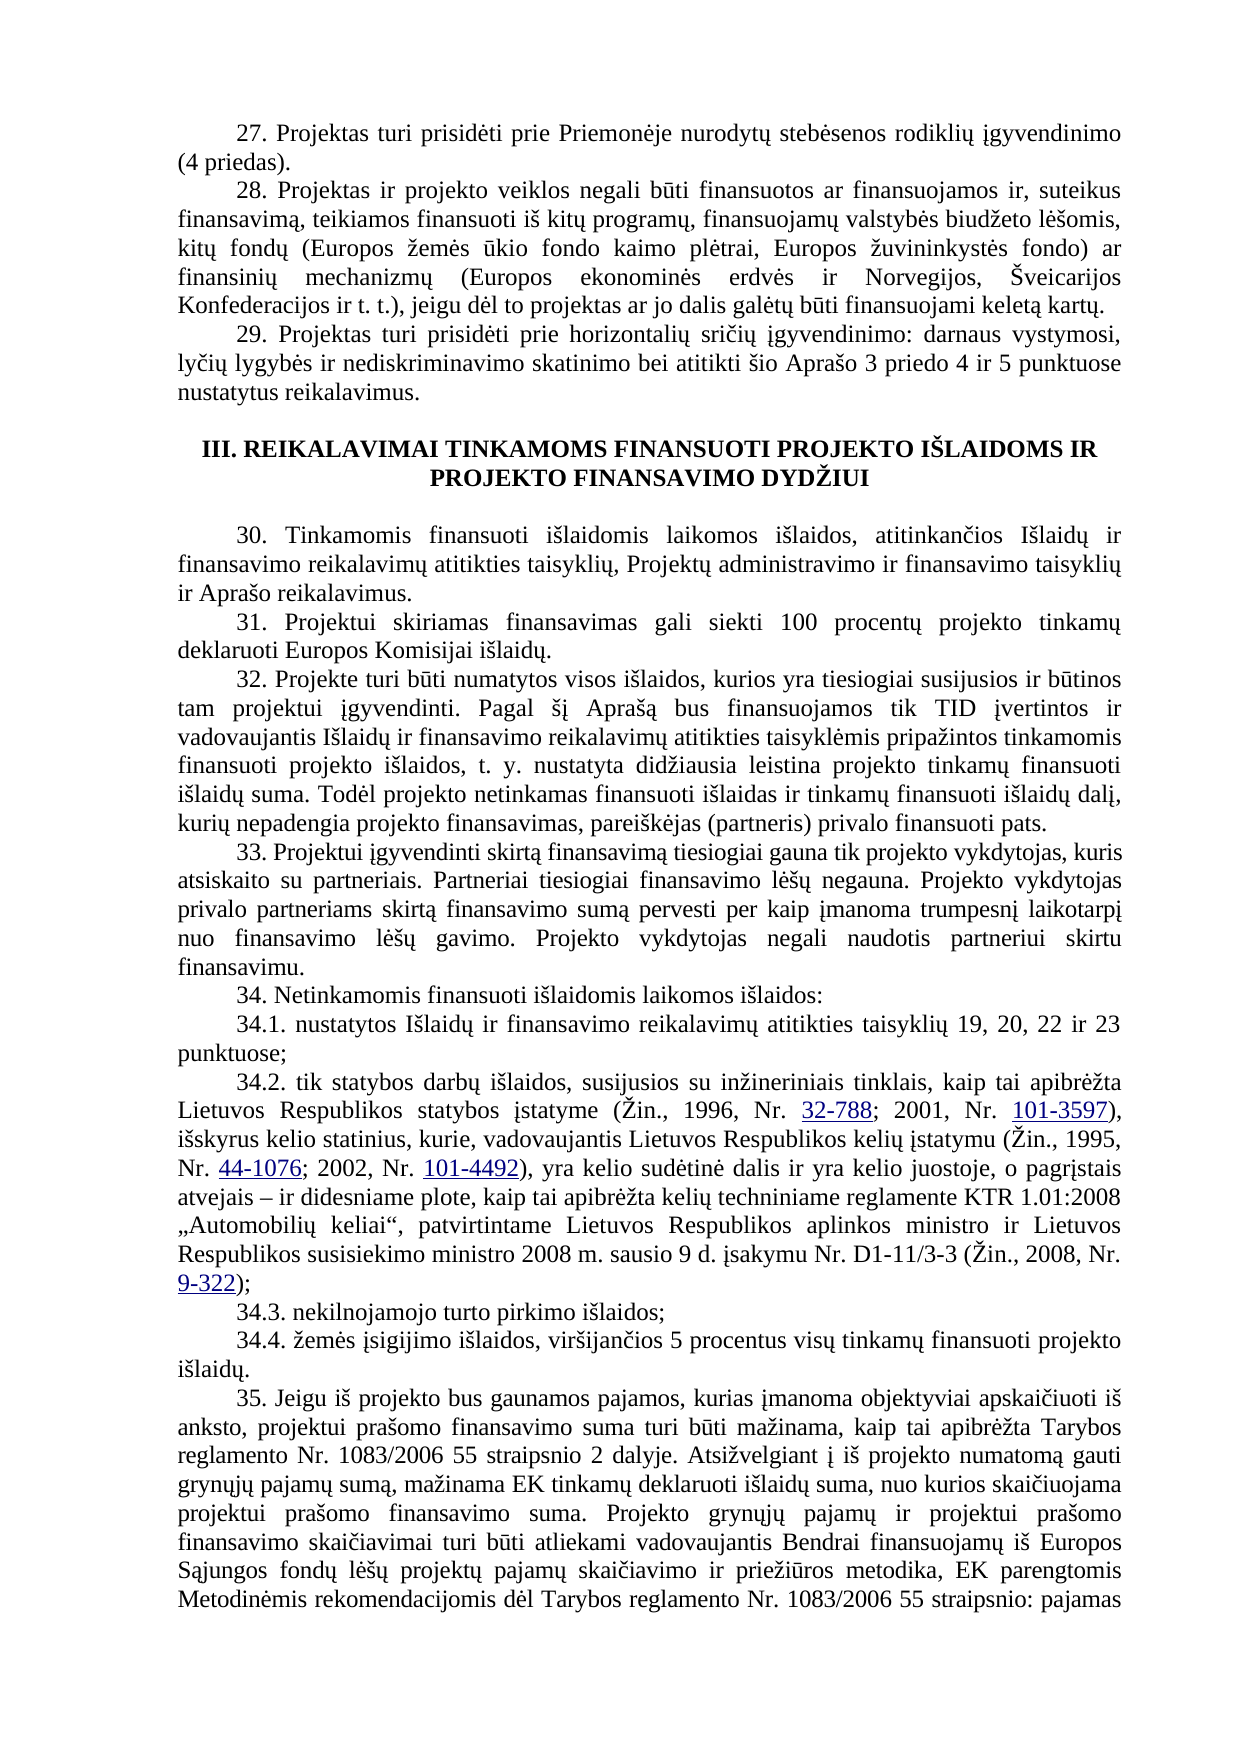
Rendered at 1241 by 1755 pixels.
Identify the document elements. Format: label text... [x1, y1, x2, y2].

text III. REIKALAVIMAI TINKAMOMS FINANSUOTI PROJEKTO IŠLAIDOMS IR PROJEKTO FINANSAVIMO DYDŽIUI [177, 434, 1122, 492]
text 27. Projektas turi prisidėti prie Priemonėje nurodytų stebėsenos rodiklių įgyvendinimo (4 priedas). [177, 118, 1122, 176]
text 34.4. žemės įsigijimo išlaidos, viršijančios 5 procentus visų tinkamų finansuoti projekto išlaidų. [177, 1326, 1122, 1383]
text 34.1. nustatytos Išlaidų ir finansavimo reikalavimų atitikties taisyklių 19, 20, 22 ir 23 punktuose; [177, 1009, 1122, 1067]
text 30. Tinkamomis finansuoti išlaidomis laikomos išlaidos, atitinkančios Išlaidų ir finansavimo reikalavimų atitikties taisyklių, Projektų administravimo ir finansavimo taisyklių ir Aprašo reikalavimus. [177, 521, 1122, 607]
text 35. Jeigu iš projekto bus gaunamos pajamos, kurias įmanoma objektyviai apskaičiuoti iš anksto, projektui prašomo finansavimo suma turi būti mažinama, kaip tai apibrėžta Tarybos reglamento Nr. 1083/2006 55 straipsnio 2 dalyje. Atsižvelgiant į iš projekto numatomą gauti grynųjų pajamų sumą, mažinama EK tinkamų deklaruoti išlaidų suma, nuo kurios skaičiuojama projektui prašomo finansavimo suma. Projekto grynųjų pajamų ir projektui prašomo finansavimo skaičiavimai turi būti atliekami vadovaujantis Bendrai finansuojamų iš Europos Sąjungos fondų lėšų projektų pajamų skaičiavimo ir priežiūros metodika, EK parengtomis Metodinėmis rekomendacijomis dėl Tarybos reglamento Nr. 1083/2006 55 straipsnio: pajamas [177, 1383, 1122, 1613]
text 29. Projektas turi prisidėti prie horizontalių sričių įgyvendinimo: darnaus vystymosi, lyčių lygybės ir nediskriminavimo skatinimo bei atitikti šio Aprašo 3 priedo 4 ir 5 punktuose nustatytus reikalavimus. [177, 319, 1122, 406]
text 28. Projektas ir projekto veiklos negali būti finansuotos ar finansuojamos ir, suteikus finansavimą, teikiamos finansuoti iš kitų programų, finansuojamų valstybės biudžeto lėšomis, kitų fondų (Europos žemės ūkio fondo kaimo plėtrai, Europos žuvininkystės fondo) ar finansinių mechanizmų (Europos ekonominės erdvės ir Norvegijos, Šveicarijos Konfederacijos ir t. t.), jeigu dėl to projektas ar jo dalis galėtų būti finansuojami keletą kartų. [177, 176, 1122, 319]
text 31. Projektui skiriamas finansavimas gali siekti 100 procentų projekto tinkamų deklaruoti Europos Komisijai išlaidų. [177, 607, 1122, 664]
text 33. Projektui įgyvendinti skirtą finansavimą tiesiogiai gauna tik projekto vykdytojas, kuris atsiskaito su partneriais. Partneriai tiesiogiai finansavimo lėšų negauna. Projekto vykdytojas privalo partneriams skirtą finansavimo sumą pervesti per kaip įmanoma trumpesnį laikotarpį nuo finansavimo lėšų gavimo. Projekto vykdytojas negali naudotis partneriui skirtu finansavimu. [177, 837, 1122, 981]
text 34. Netinkamomis finansuoti išlaidomis laikomos išlaidos: [177, 981, 1122, 1009]
text 34.3. nekilnojamojo turto pirkimo išlaidos; [177, 1297, 1122, 1326]
text 32. Projekte turi būti numatytos visos išlaidos, kurios yra tiesiogiai susijusios ir būtinos tam projektui įgyvendinti. Pagal šį Aprašą bus finansuojamos tik TID įvertintos ir vadovaujantis Išlaidų ir finansavimo reikalavimų atitikties taisyklėmis pripažintos tinkamomis finansuoti projekto išlaidos, t. y. nustatyta didžiausia leistina projekto tinkamų finansuoti išlaidų suma. Todėl projekto netinkamas finansuoti išlaidas ir tinkamų finansuoti išlaidų dalį, kurių nepadengia projekto finansavimas, pareiškėjas (partneris) privalo finansuoti pats. [177, 664, 1122, 837]
text 34.2. tik statybos darbų išlaidos, susijusios su inžineriniais tinklais, kaip tai apibrėžta Lietuvos Respublikos statybos įstatyme (Žin., 1996, Nr. 32-788; 2001, Nr. 101-3597), išskyrus kelio statinius, kurie, vadovaujantis Lietuvos Respublikos kelių įstatymu (Žin., 1995, Nr. 44-1076; 2002, Nr. 101-4492), yra kelio sudėtinė dalis ir yra kelio juostoje, o pagrįstais atvejais – ir didesniame plote, kaip tai apibrėžta kelių techniniame reglamente KTR 1.01:2008 „Automobilių keliai“, patvirtintame Lietuvos Respublikos aplinkos ministro ir Lietuvos Respublikos susisiekimo ministro 2008 m. sausio 9 d. įsakymu Nr. D1-11/3-3 (Žin., 2008, Nr. 9-322); [177, 1067, 1122, 1297]
